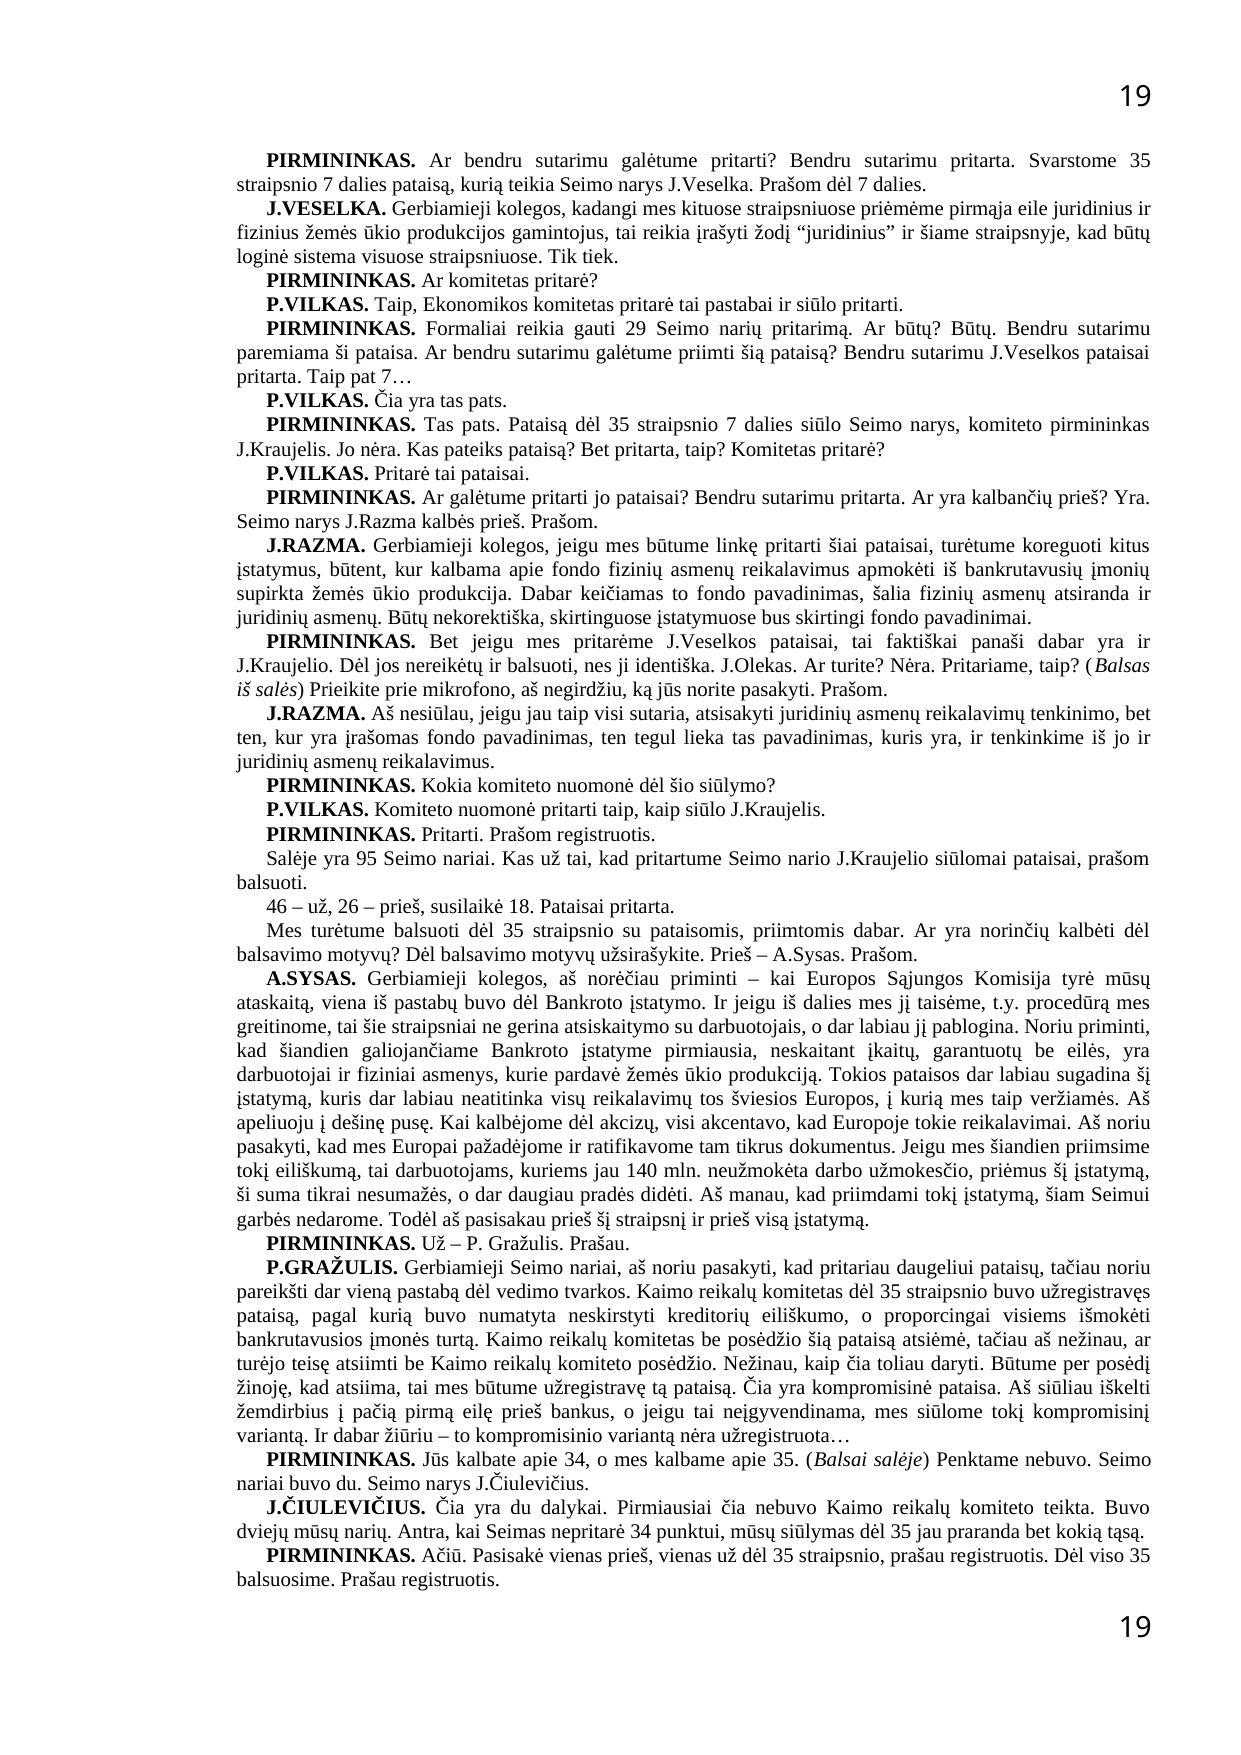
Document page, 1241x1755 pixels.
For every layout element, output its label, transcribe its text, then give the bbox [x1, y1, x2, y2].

text J.RAZMA. Gerbiamieji kolegos, jeigu mes būtume linkę pritarti šiai pataisai, turėtume koreguoti kitus įstatymus, būtent, kur kalbama apie fondo fizinių asmenų reikalavimus apmokėti iš bankrutavusių įmonių supirkta žemės ūkio produkcija. Dabar keičiamas to fondo pavadinimas, šalia fizinių asmenų atsiranda ir juridinių asmenų. Būtų nekorektiška, skirtinguose įstatymuose bus skirtingi fondo pavadinimai. [236, 533, 1152, 629]
text J.ČIULEVIČIUS. Čia yra du dalykai. Pirmiausiai čia nebuvo Kaimo reikalų komiteto teikta. Buvo dviejų mūsų narių. Antra, kai Seimas nepritarė 34 punktui, mūsų siūlymas dėl 35 jau praranda bet kokią tąsą. [236, 1495, 1152, 1543]
text PIRMININKAS. Pritarti. Prašom registruotis. [236, 821, 1152, 846]
text PIRMININKAS. Formaliai reikia gauti 29 Seimo narių pritarimą. Ar būtų? Būtų. Bendru sutarimu paremiama ši pataisa. Ar bendru sutarimu galėtume priimti šią pataisą? Bendru sutarimu J.Veselkos pataisai pritarta. Taip pat 7… [236, 316, 1152, 388]
text PIRMININKAS. Ar galėtume pritarti jo pataisai? Bendru sutarimu pritarta. Ar yra kalbančių prieš? Yra. Seimo narys J.Razma kalbės prieš. Prašom. [236, 484, 1152, 533]
text PIRMININKAS. Ar komitetas pritarė? [236, 268, 1152, 292]
text PIRMININKAS. Tas pats. Pataisą dėl 35 straipsnio 7 dalies siūlo Seimo narys, komiteto pirmininkas J.Kraujelis. Jo nėra. Kas pateiks pataisą? Bet pritarta, taip? Komitetas pritarė? [236, 412, 1152, 461]
text A.SYSAS. Gerbiamieji kolegos, aš norėčiau priminti – kai Europos Sąjungos Komisija tyrė mūsų ataskaitą, viena iš pastabų buvo dėl Bankroto įstatymo. Ir jeigu iš dalies mes jį taisėme, t.y. procedūrą mes greitinome, tai šie straipsniai ne gerina atsiskaitymo su darbuotojais, o dar labiau jį pablogina. Noriu priminti, kad šiandien galiojančiame Bankroto įstatyme pirmiausia, neskaitant įkaitų, garantuotų be eilės, yra darbuotojai ir fiziniai asmenys, kurie pardavė žemės ūkio produkciją. Tokios pataisos dar labiau sugadina šį įstatymą, kuris dar labiau neatitinka visų reikalavimų tos šviesios Europos, į kurią mes taip veržiamės. Aš apeliuoju į dešinę pusę. Kai kalbėjome dėl akcizų, visi akcentavo, kad Europoje tokie reikalavimai. Aš noriu pasakyti, kad mes Europai pažadėjome ir ratifikavome tam tikrus dokumentus. Jeigu mes šiandien priimsime tokį eiliškumą, tai darbuotojams, kuriems jau 140 mln. neužmokėta darbo užmokesčio, priėmus šį įstatymą, ši suma tikrai nesumažės, o dar daugiau pradės didėti. Aš manau, kad priimdami tokį įstatymą, šiam Seimui garbės nedarome. Todėl aš pasisakau prieš šį straipsnį ir prieš visą įstatymą. [236, 966, 1152, 1231]
text PIRMININKAS. Jūs kalbate apie 34, o mes kalbame apie 35. (Balsai salėje) Penktame nebuvo. Seimo nariai buvo du. Seimo narys J.Čiulevičius. [236, 1447, 1152, 1495]
text P.VILKAS. Pritarė tai pataisai. [236, 461, 1152, 484]
text PIRMININKAS. Už – P. Gražulis. Prašau. [236, 1231, 1152, 1254]
text J.VESELKA. Gerbiamieji kolegos, kadangi mes kituose straipsniuose priėmėme pirmąja eile juridinius ir fizinius žemės ūkio produkcijos gamintojus, tai reikia įrašyti žodį “juridinius” ir šiame straipsnyje, kad būtų loginė sistema visuose straipsniuose. Tik tiek. [236, 196, 1152, 268]
text PIRMININKAS. Kokia komiteto nuomonė dėl šio siūlymo? [236, 773, 1152, 797]
text Salėje yra 95 Seimo nariai. Kas už tai, kad pritartume Seimo nario J.Kraujelio siūlomai pataisai, prašom balsuoti. [236, 846, 1152, 894]
text P.GRAŽULIS. Gerbiamieji Seimo nariai, aš noriu pasakyti, kad pritariau daugeliui pataisų, tačiau noriu pareikšti dar vieną pastabą dėl vedimo tvarkos. Kaimo reikalų komitetas dėl 35 straipsnio buvo užregistravęs pataisą, pagal kurią buvo numatyta neskirstyti kreditorių eiliškumo, o proporcingai visiems išmokėti bankrutavusios įmonės turtą. Kaimo reikalų komitetas be posėdžio šią pataisą atsiėmė, tačiau aš nežinau, ar turėjo teisę atsiimti be Kaimo reikalų komiteto posėdžio. Nežinau, kaip čia toliau daryti. Būtume per posėdį žinoję, kad atsiima, tai mes būtume užregistravę tą pataisą. Čia yra kompromisinė pataisa. Aš siūliau iškelti žemdirbius į pačią pirmą eilę prieš bankus, o jeigu tai neįgyvendinama, mes siūlome tokį kompromisinį variantą. Ir dabar žiūriu – to kompromisinio variantą nėra užregistruota… [236, 1254, 1152, 1447]
text 46 – už, 26 – prieš, susilaikė 18. Pataisai pritarta. [236, 894, 1152, 918]
text P.VILKAS. Čia yra tas pats. [236, 388, 1152, 412]
text PIRMININKAS. Ačiū. Pasisakė vienas prieš, vienas už dėl 35 straipsnio, prašau registruotis. Dėl viso 35 balsuosime. Prašau registruotis. [236, 1543, 1152, 1591]
text Mes turėtume balsuoti dėl 35 straipsnio su pataisomis, priimtomis dabar. Ar yra norinčių kalbėti dėl balsavimo motyvų? Dėl balsavimo motyvų užsirašykite. Prieš – A.Sysas. Prašom. [236, 918, 1152, 966]
text PIRMININKAS. Ar bendru sutarimu galėtume pritarti? Bendru sutarimu pritarta. Svarstome 35 straipsnio 7 dalies pataisą, kurią teikia Seimo narys J.Veselka. Prašom dėl 7 dalies. [236, 148, 1152, 196]
text P.VILKAS. Taip, Ekonomikos komitetas pritarė tai pastabai ir siūlo pritarti. [236, 292, 1152, 316]
text P.VILKAS. Komiteto nuomonė pritarti taip, kaip siūlo J.Kraujelis. [236, 797, 1152, 821]
text J.RAZMA. Aš nesiūlau, jeigu jau taip visi sutaria, atsisakyti juridinių asmenų reikalavimų tenkinimo, bet ten, kur yra įrašomas fondo pavadinimas, ten tegul lieka tas pavadinimas, kuris yra, ir tenkinkime iš jo ir juridinių asmenų reikalavimus. [236, 701, 1152, 773]
text PIRMININKAS. Bet jeigu mes pritarėme J.Veselkos pataisai, tai faktiškai panaši dabar yra ir J.Kraujelio. Dėl jos nereikėtų ir balsuoti, nes ji identiška. J.Olekas. Ar turite? Nėra. Pritariame, taip? (Balsas iš salės) Prieikite prie mikrofono, aš negirdžiu, ką jūs norite pasakyti. Prašom. [236, 629, 1152, 701]
